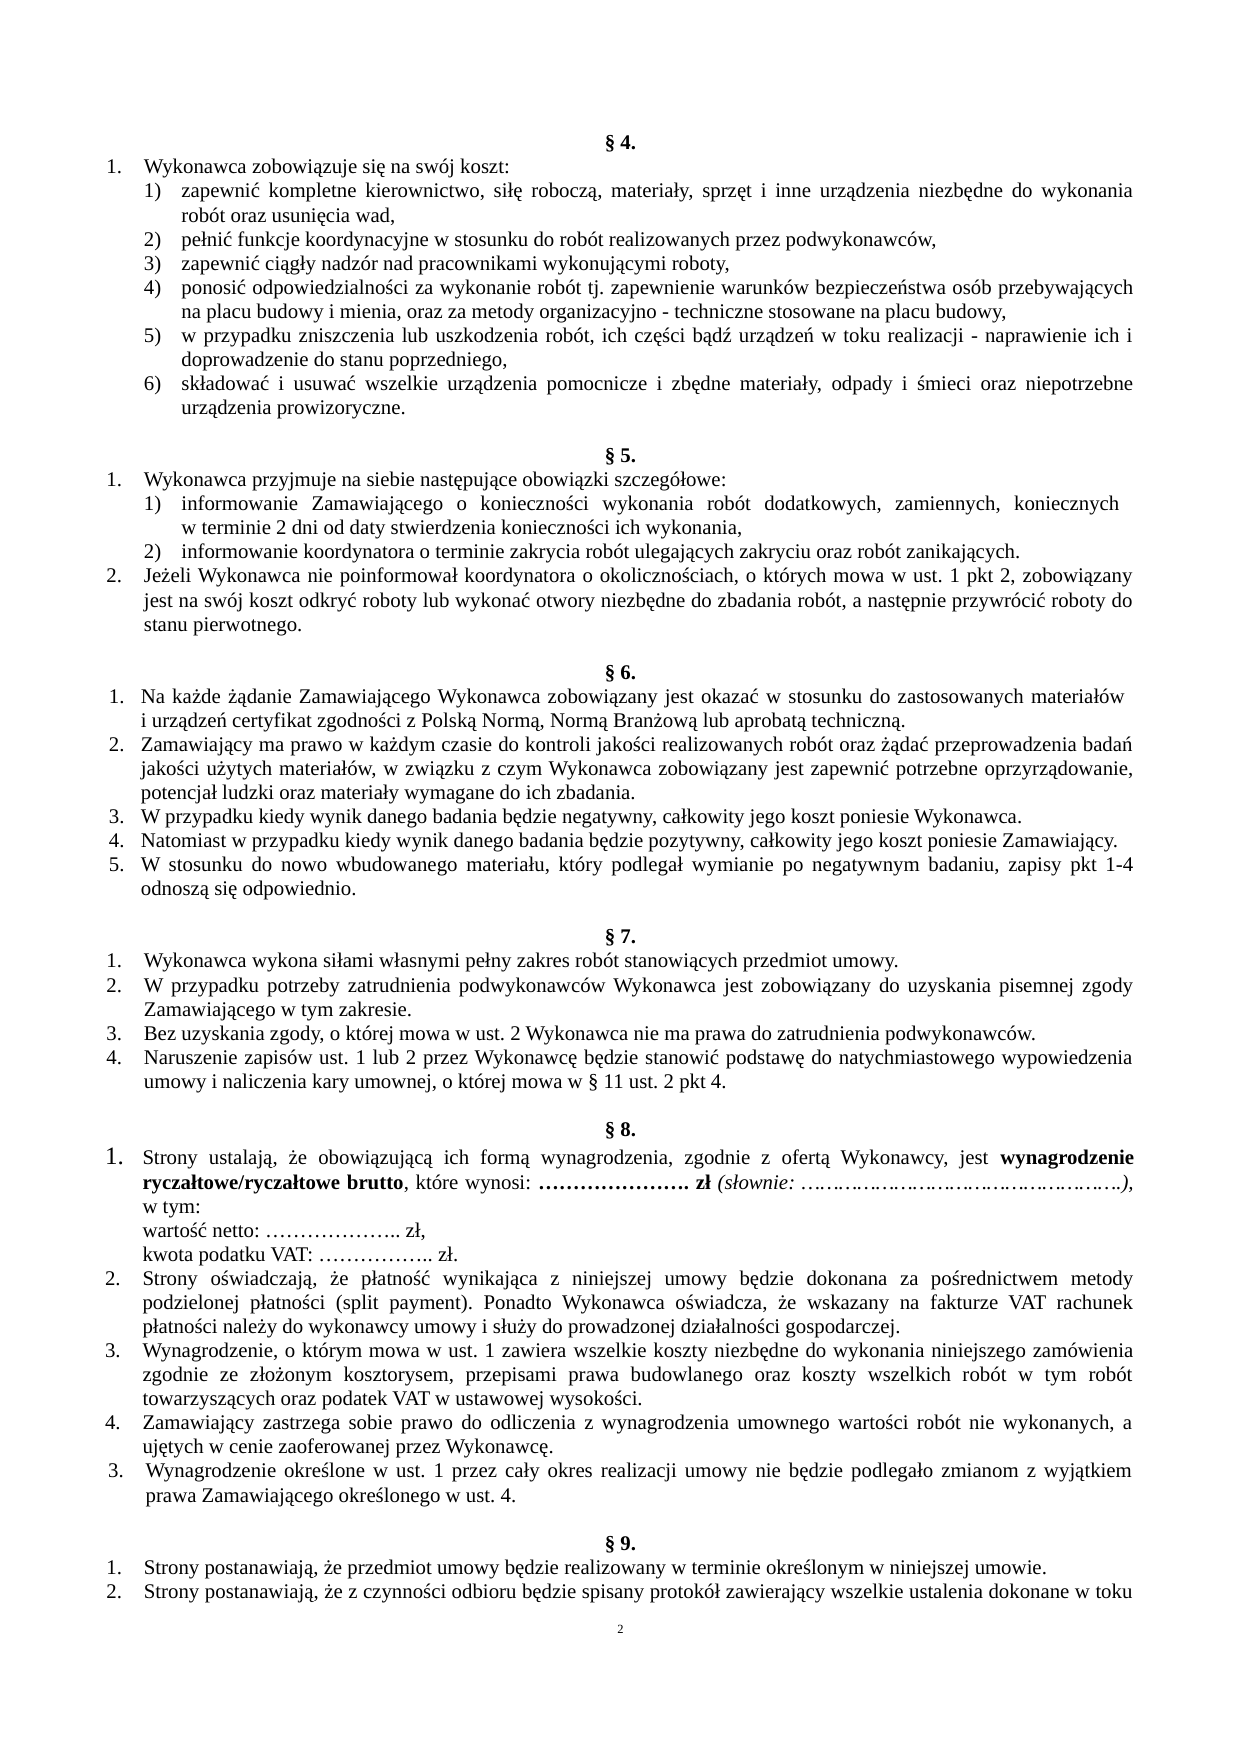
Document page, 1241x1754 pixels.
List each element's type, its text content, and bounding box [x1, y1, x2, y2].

list Natomiast w przypadku kiedy wynik danego badania będzie pozytywny, całkowity jego koszt poniesie Zamawiający. [109, 828, 1134, 852]
list Wykonawca przyjmuje na siebie następujące obowiązki szczegółowe: [106, 467, 1134, 491]
list składować i usuwać wszelkie urządzenia pomocnicze i zbędne materiały, odpady i śmieci oraz niepotrzebne urządzenia prowizoryczne. [144, 371, 1134, 419]
list zapewnić kompletne kierownictwo, siłę roboczą, materiały, sprzęt i inne urządzenia niezbędne do wykonania robót oraz usunięcia wad, [144, 178, 1134, 227]
list Jeżeli Wykonawca nie poinformował koordynatora o okolicznościach, o których mowa w ust. 1 pkt 2, zobowiązany jest na swój koszt odkryć roboty lub wykonać otwory niezbędne do zbadania robót, a następnie przywrócić roboty do stanu pierwotnego. [106, 563, 1134, 636]
list Wynagrodzenie, o którym mowa w ust. 1 zawiera wszelkie koszty niezbędne do wykonania niniejszego zamówienia zgodnie ze złożonym kosztorysem, przepisami prawa budowlanego oraz koszty wszelkich robót w tym robót towarzyszących oraz podatek VAT w ustawowej wysokości. [105, 1338, 1134, 1410]
list pełnić funkcje koordynacyjne w stosunku do robót realizowanych przez podwykonawców, [144, 227, 1134, 251]
list Strony postanawiają, że przedmiot umowy będzie realizowany w terminie określonym w niniejszej umowie. [106, 1555, 1134, 1579]
text § 9. [106, 1531, 1134, 1555]
text § 7. [106, 924, 1134, 948]
list ponosić odpowiedzialności za wykonanie robót tj. zapewnienie warunków bezpieczeństwa osób przebywających na placu budowy i mienia, oraz za metody organizacyjno - techniczne stosowane na placu budowy, [144, 275, 1134, 323]
list Bez uzyskania zgody, o której mowa w ust. 2 Wykonawca nie ma prawa do zatrudnienia podwykonawców. [106, 1021, 1134, 1045]
list informowanie Zamawiającego o konieczności wykonania robót dodatkowych, zamiennych, koniecznych w terminie 2 dni od daty stwierdzenia konieczności ich wykonania, [144, 491, 1134, 539]
list kwota podatku VAT: …………….. zł. [105, 1242, 1134, 1266]
text § 4. [106, 130, 1134, 154]
list zapewnić ciągły nadzór nad pracownikami wykonującymi roboty, [144, 251, 1134, 275]
list Na każde żądanie Zamawiającego Wykonawca zobowiązany jest okazać w stosunku do zastosowanych materiałów i urządzeń certyfikat zgodności z Polską Normą, Normą Branżową lub aprobatą techniczną. [109, 684, 1134, 732]
list W stosunku do nowo wbudowanego materiału, który podlegał wymianie po negatywnym badaniu, zapisy pkt 1-4 odnoszą się odpowiednio. [109, 852, 1134, 900]
list informowanie koordynatora o terminie zakrycia robót ulegających zakryciu oraz robót zanikających. [144, 539, 1134, 563]
list Wykonawca zobowiązuje się na swój koszt: [106, 154, 1134, 178]
list Strony oświadczają, że płatność wynikająca z niniejszej umowy będzie dokonana za pośrednictwem metody podzielonej płatności (split payment). Ponadto Wykonawca oświadcza, że wskazany na fakturze VAT rachunek płatności należy do wykonawcy umowy i służy do prowadzonej działalności gospodarczej. [105, 1266, 1134, 1338]
list Strony postanawiają, że z czynności odbioru będzie spisany protokół zawierający wszelkie ustalenia dokonane w toku [106, 1579, 1134, 1603]
text § 5. [106, 443, 1134, 467]
list wartość netto: ……………….. zł, [105, 1218, 1134, 1242]
list Wynagrodzenie określone w ust. 1 przez cały okres realizacji umowy nie będzie podlegało zmianom z wyjątkiem prawa Zamawiającego określonego w ust. 4. [108, 1458, 1134, 1507]
list W przypadku potrzeby zatrudnienia podwykonawców Wykonawca jest zobowiązany do uzyskania pisemnej zgody Zamawiającego w tym zakresie. [106, 972, 1134, 1021]
list Wykonawca wykona siłami własnymi pełny zakres robót stanowiących przedmiot umowy. [106, 948, 1134, 972]
list Strony ustalają, że obowiązującą ich formą wynagrodzenia, zgodnie z ofertą Wykonawcy, jest wynagrodzenie ryczałtowe/ryczałtowe brutto, które wynosi: …………………. zł (słownie: …………………………………………….), w tym: [105, 1141, 1134, 1218]
text § 6. [106, 660, 1134, 684]
list w przypadku zniszczenia lub uszkodzenia robót, ich części bądź urządzeń w toku realizacji - naprawienie ich i doprowadzenie do stanu poprzedniego, [144, 323, 1134, 371]
list Naruszenie zapisów ust. 1 lub 2 przez Wykonawcę będzie stanowić podstawę do natychmiastowego wypowiedzenia umowy i naliczenia kary umownej, o której mowa w § 11 ust. 2 pkt 4. [106, 1045, 1134, 1093]
text § 8. [106, 1117, 1134, 1141]
list Zamawiający ma prawo w każdym czasie do kontroli jakości realizowanych robót oraz żądać przeprowadzenia badań jakości użytych materiałów, w związku z czym Wykonawca zobowiązany jest zapewnić potrzebne oprzyrządowanie, potencjał ludzki oraz materiały wymagane do ich zbadania. [109, 732, 1134, 804]
list Zamawiający zastrzega sobie prawo do odliczenia z wynagrodzenia umownego wartości robót nie wykonanych, a ujętych w cenie zaoferowanej przez Wykonawcę. [105, 1410, 1134, 1458]
list W przypadku kiedy wynik danego badania będzie negatywny, całkowity jego koszt poniesie Wykonawca. [109, 804, 1134, 828]
